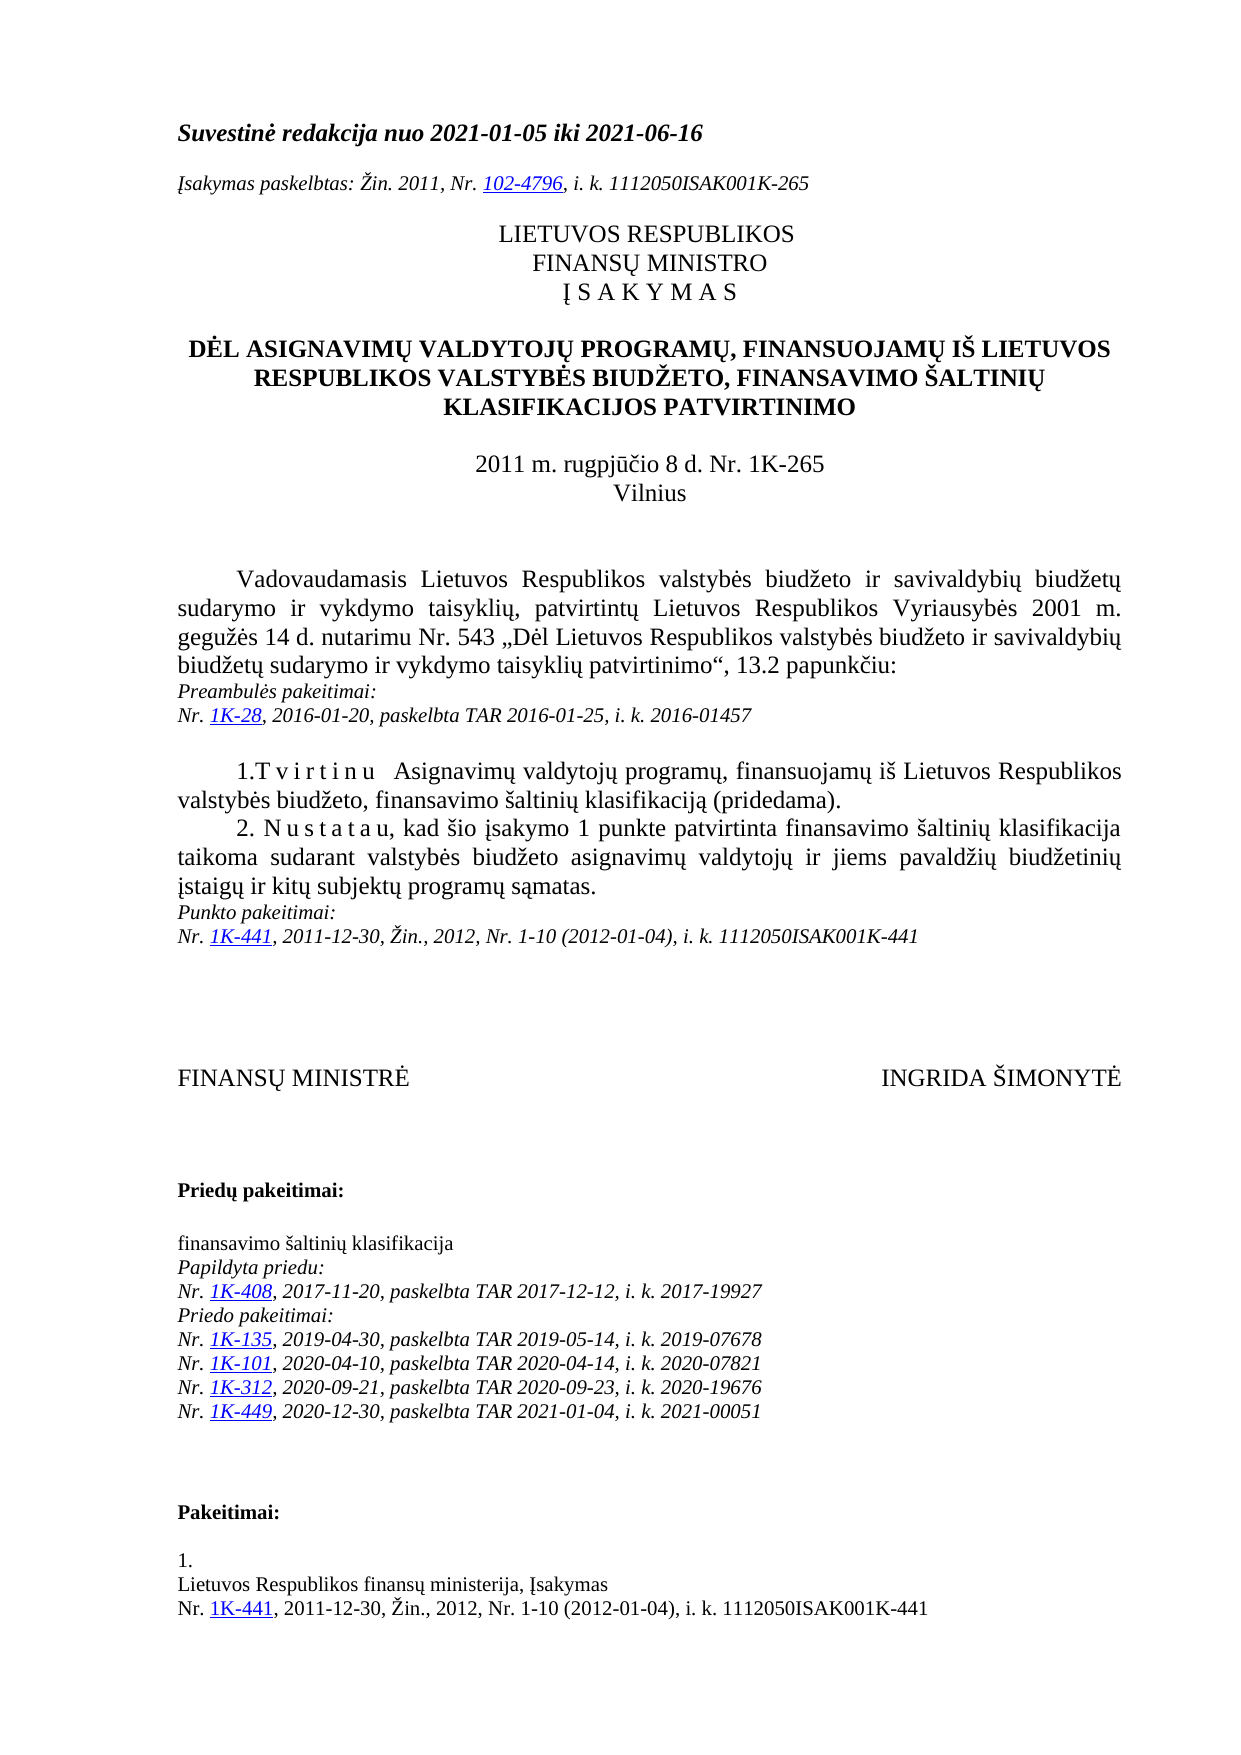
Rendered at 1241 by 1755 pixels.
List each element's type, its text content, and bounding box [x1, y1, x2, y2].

text LIETUVOS RESPUBLIKOS [177, 219, 1122, 248]
text FINANSŲ MINISTRĖ INGRIDA ŠIMONYTĖ [177, 1063, 1122, 1092]
text Nr. 1K-101, 2020-04-10, paskelbta TAR 2020-04-14, i. k. 2020-07821 [177, 1351, 1122, 1375]
text FINANSŲ MINISTRO [177, 248, 1122, 277]
text Lietuvos Respublikos finansų ministerija, Įsakymas [177, 1572, 1122, 1596]
text Nr. 1K-449, 2020-12-30, paskelbta TAR 2021-01-04, i. k. 2021-00051 [177, 1399, 1122, 1423]
text Vadovaudamasis Lietuvos Respublikos valstybės biudžeto ir savivaldybių biudžetų sudarymo ir vykdymo taisyklių, patvirtintų Lietuvos Respublikos Vyriausybės 2001 m. gegužės 14 d. nutarimu Nr. 543 „Dėl Lietuvos Respublikos valstybės biudžeto ir savivaldybių biudžetų sudarymo ir vykdymo taisyklių patvirtinimo“, 13.2 papunkčiu: [177, 564, 1122, 679]
text Pakeitimai: [177, 1500, 1122, 1524]
text 2011 m. rugpjūčio 8 d. Nr. 1K-265 [177, 449, 1122, 478]
text finansavimo šaltinių klasifikacija [177, 1231, 1122, 1255]
text Įsakymas paskelbtas: Žin. 2011, Nr. 102-4796, i. k. 1112050ISAK001K-265 [177, 171, 1122, 195]
text Vilnius [177, 478, 1122, 507]
text Nr. 1K-135, 2019-04-30, paskelbta TAR 2019-05-14, i. k. 2019-07678 [177, 1327, 1122, 1351]
text Preambulės pakeitimai: [177, 679, 1122, 703]
text Nr. 1K-441, 2011-12-30, Žin., 2012, Nr. 1-10 (2012-01-04), i. k. 1112050ISAK001K-441 [177, 1596, 1122, 1620]
text Priedų pakeitimai: [177, 1178, 1122, 1202]
text DĖL ASIGNAVIMŲ VALDYTOJŲ PROGRAMŲ, FINANSUOJAMŲ IŠ LIETUVOS RESPUBLIKOS VALSTYBĖS BIUDŽETO, FINANSAVIMO ŠALTINIŲ KLASIFIKACIJOS PATVIRTINIMO [177, 334, 1122, 420]
text Punkto pakeitimai: [177, 900, 1122, 924]
text 1. [177, 1548, 1122, 1572]
text Nr. 1K-408, 2017-11-20, paskelbta TAR 2017-12-12, i. k. 2017-19927 [177, 1279, 1122, 1303]
text 1.Tvirtinu Asignavimų valdytojų programų, finansuojamų iš Lietuvos Respublikos valstybės biudžeto, finansavimo šaltinių klasifikaciją (pridedama). [177, 756, 1122, 813]
text Į S A K Y M A S [177, 277, 1122, 305]
text Suvestinė redakcija nuo 2021-01-05 iki 2021-06-16 [177, 118, 1122, 147]
text Priedo pakeitimai: [177, 1303, 1122, 1327]
text Nr. 1K-441, 2011-12-30, Žin., 2012, Nr. 1-10 (2012-01-04), i. k. 1112050ISAK001K-441 [177, 924, 1122, 948]
text Papildyta priedu: [177, 1255, 1122, 1279]
text Nr. 1K-312, 2020-09-21, paskelbta TAR 2020-09-23, i. k. 2020-19676 [177, 1375, 1122, 1399]
text 2. Nustatau, kad šio įsakymo 1 punkte patvirtinta finansavimo šaltinių klasifikacija taikoma sudarant valstybės biudžeto asignavimų valdytojų ir jiems pavaldžių biudžetinių įstaigų ir kitų subjektų programų sąmatas. [177, 813, 1122, 900]
text Nr. 1K-28, 2016-01-20, paskelbta TAR 2016-01-25, i. k. 2016-01457 [177, 703, 1122, 727]
